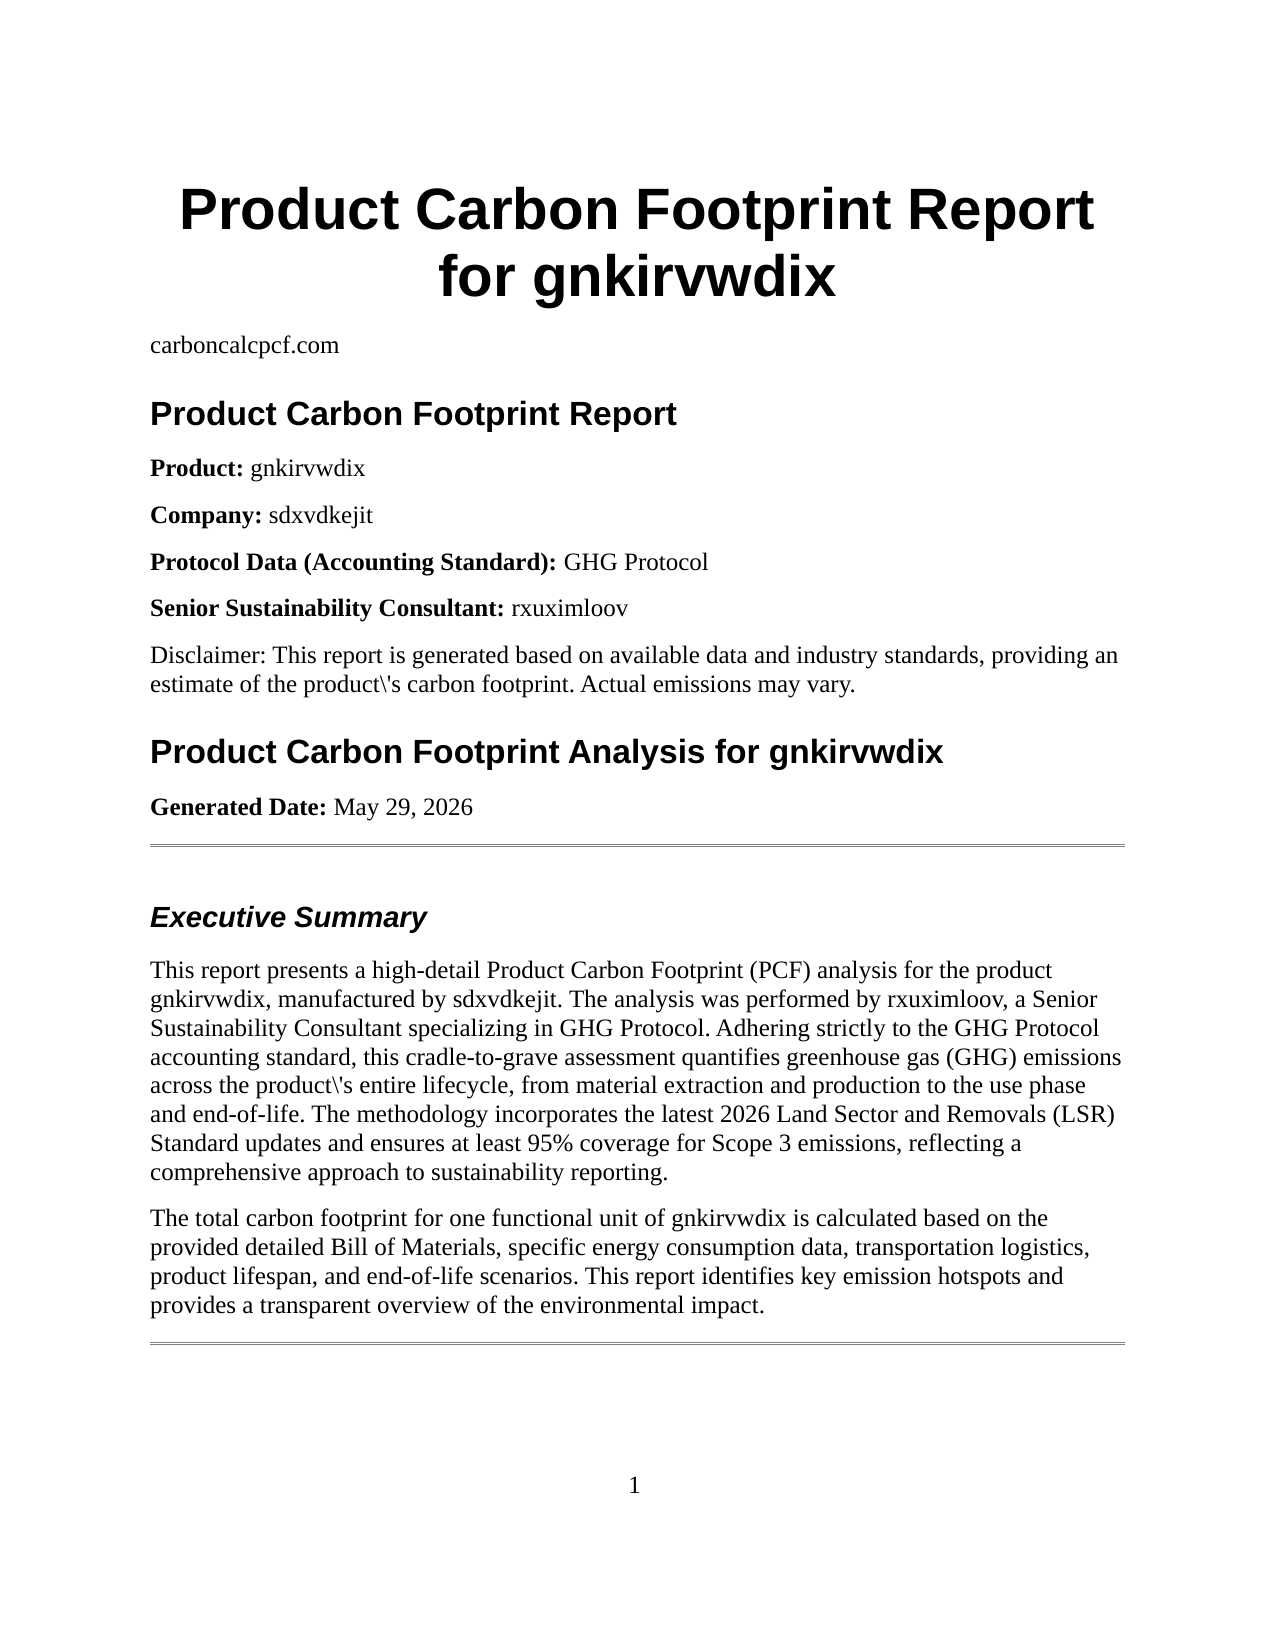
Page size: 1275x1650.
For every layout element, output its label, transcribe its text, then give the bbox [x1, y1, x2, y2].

text Senior Sustainability Consultant: rxuximloov [150, 593, 1125, 622]
text The total carbon footprint for one functional unit of gnkirvwdix is calculated based on the provided detailed Bill of Materials, specific energy consumption data, transportation logistics, product lifespan, and end-of-life scenarios. This report identifies key emission hotspots and provides a transparent overview of the environmental impact. [150, 1203, 1125, 1318]
text Protocol Data (Accounting Standard): GHG Protocol [150, 547, 1125, 576]
text carboncalcpcf.com [150, 331, 1125, 359]
subtitle Product Carbon Footprint Report [150, 393, 1125, 432]
text Company: sdxvdkejit [150, 500, 1125, 529]
text This report presents a high-detail Product Carbon Footprint (PCF) analysis for the product gnkirvwdix, manufactured by sdxvdkejit. The analysis was performed by rxuximloov, a Senior Sustainability Consultant specializing in GHG Protocol. Adhering strictly to the GHG Protocol accounting standard, this cradle-to-grave assessment quantifies greenhouse gas (GHG) emissions across the product\'s entire lifecycle, from material extraction and production to the use phase and end-of-life. The methodology incorporates the latest 2026 Land Sector and Removals (LSR) Standard updates and ensures at least 95% coverage for Scope 3 emissions, reflecting a comprehensive approach to sustainability reporting. [150, 956, 1125, 1186]
subtitle Product Carbon Footprint Analysis for gnkirvwdix [150, 732, 1125, 770]
text Product: gnkirvwdix [150, 453, 1125, 482]
title Product Carbon Footprint Report for gnkirvwdix [150, 175, 1125, 309]
text Disclaimer: This report is generated based on available data and industry standards, providing an estimate of the product\'s carbon footprint. Actual emissions may vary. [150, 640, 1125, 698]
subtitle Executive Summary [150, 901, 1125, 934]
text Generated Date: May 29, 2026 [150, 792, 1125, 820]
